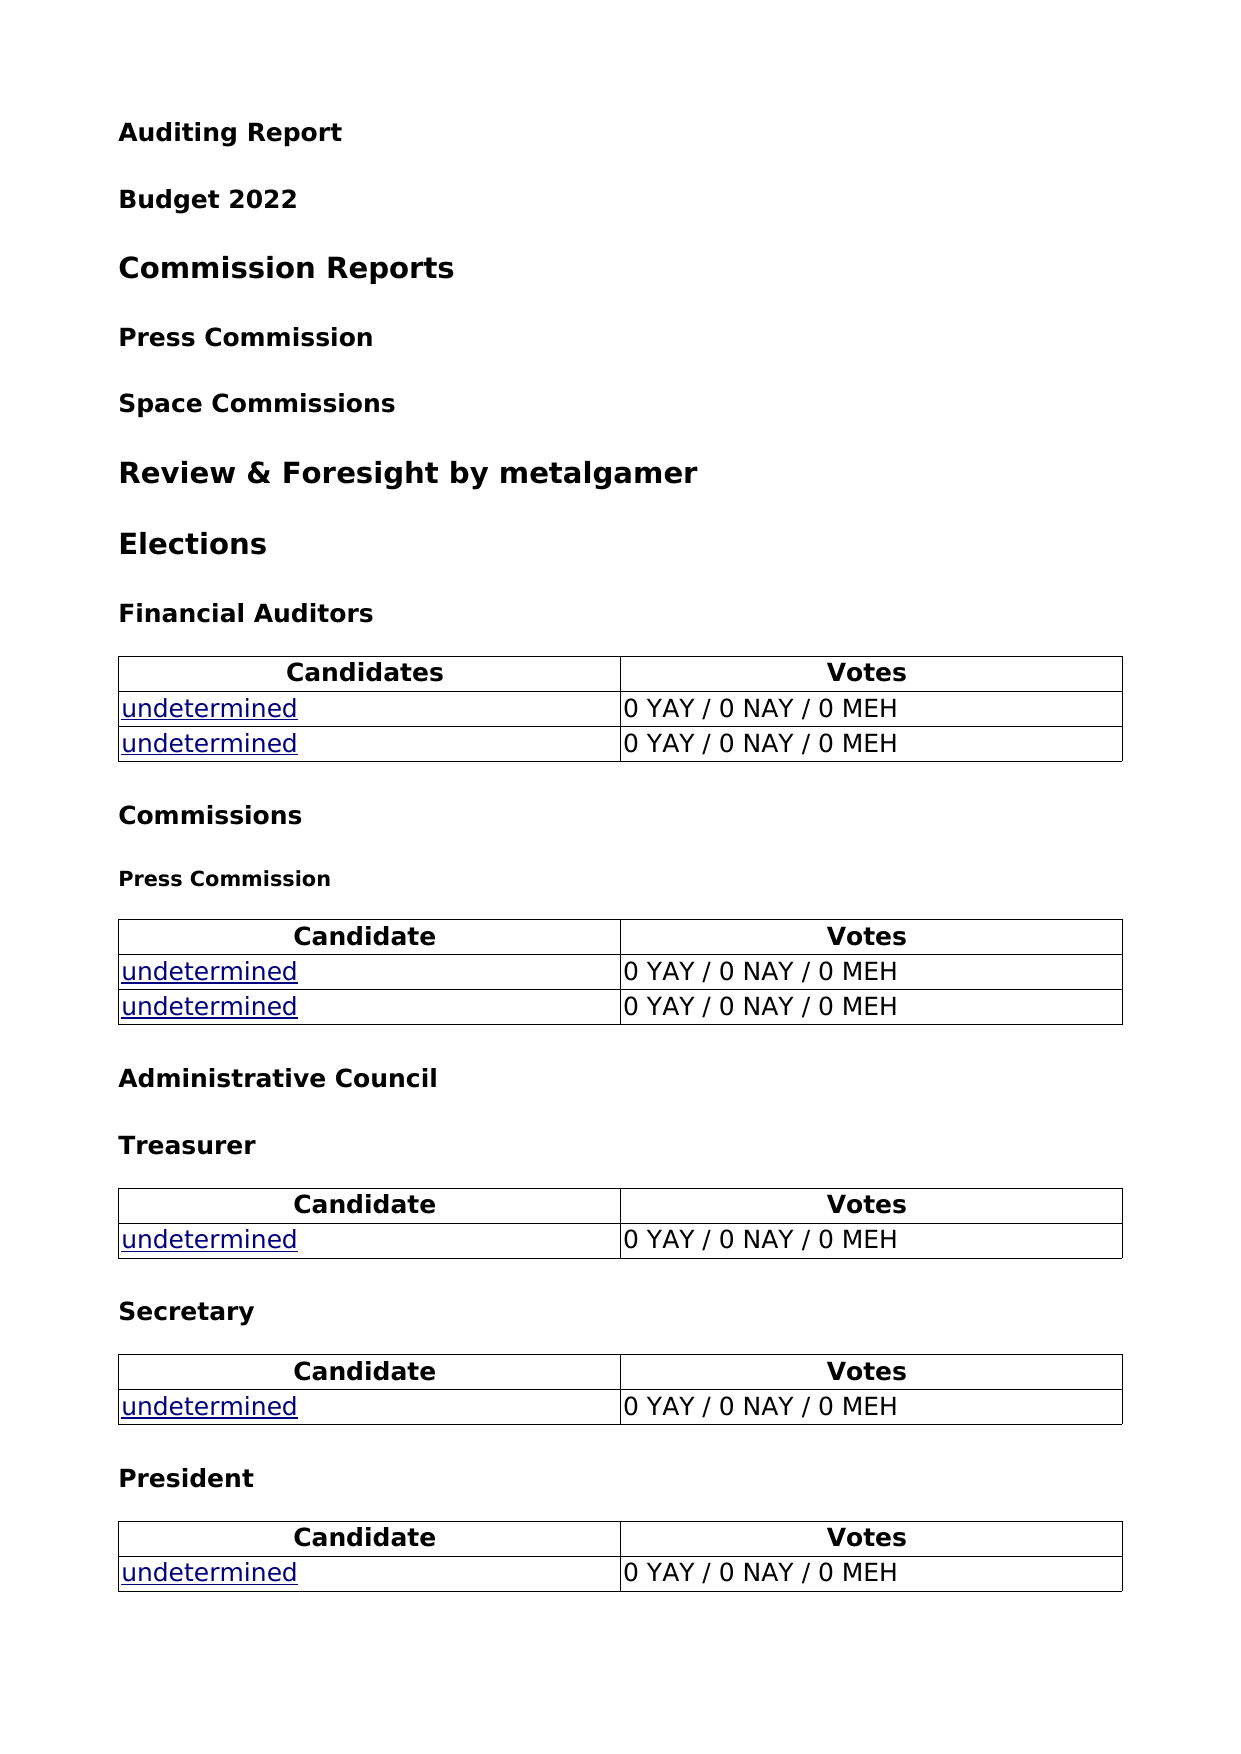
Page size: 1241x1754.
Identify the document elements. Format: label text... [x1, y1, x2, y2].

table_cell undetermined [119, 1557, 620, 1591]
table_cell 0 YAY / 0 NAY / 0 MEH [621, 1224, 1122, 1258]
table_cell undetermined [119, 1224, 620, 1258]
table_cell 0 YAY / 0 NAY / 0 MEH [621, 990, 1122, 1024]
subtitle Commission Reports [118, 251, 1122, 285]
table_header Candidate [119, 920, 620, 954]
table_header Votes [621, 1189, 1122, 1222]
subtitle Review & Foresight by metalgamer [118, 456, 1122, 490]
table_header Votes [621, 1355, 1122, 1389]
table_header Votes [621, 657, 1122, 691]
table_header Candidate [119, 1522, 620, 1556]
subtitle Auditing Report [118, 118, 1122, 147]
table_cell 0 YAY / 0 NAY / 0 MEH [621, 727, 1122, 761]
table_cell undetermined [119, 1390, 620, 1424]
subtitle President [118, 1464, 1122, 1493]
subtitle Elections [118, 528, 1122, 562]
table_header Votes [621, 1522, 1122, 1556]
table_header Candidates [119, 657, 620, 691]
subtitle Financial Auditors [118, 599, 1122, 628]
subtitle Secretary [118, 1297, 1122, 1327]
subtitle Budget 2022 [118, 185, 1122, 214]
table_cell undetermined [119, 727, 620, 761]
subtitle Space Commissions [118, 389, 1122, 419]
table_cell 0 YAY / 0 NAY / 0 MEH [621, 1557, 1122, 1591]
table_cell 0 YAY / 0 NAY / 0 MEH [621, 955, 1122, 989]
table_cell undetermined [119, 692, 620, 726]
table_cell 0 YAY / 0 NAY / 0 MEH [621, 1390, 1122, 1424]
subtitle Commissions [118, 801, 1122, 830]
table_cell undetermined [119, 955, 620, 989]
subtitle Press Commission [118, 323, 1122, 352]
table_header Candidate [119, 1355, 620, 1389]
subtitle Press Commission [118, 867, 1122, 892]
table_cell 0 YAY / 0 NAY / 0 MEH [621, 692, 1122, 726]
subtitle Administrative Council [118, 1064, 1122, 1093]
subtitle Treasurer [118, 1131, 1122, 1160]
table_header Votes [621, 920, 1122, 954]
table_cell undetermined [119, 990, 620, 1024]
table_header Candidate [119, 1189, 620, 1222]
